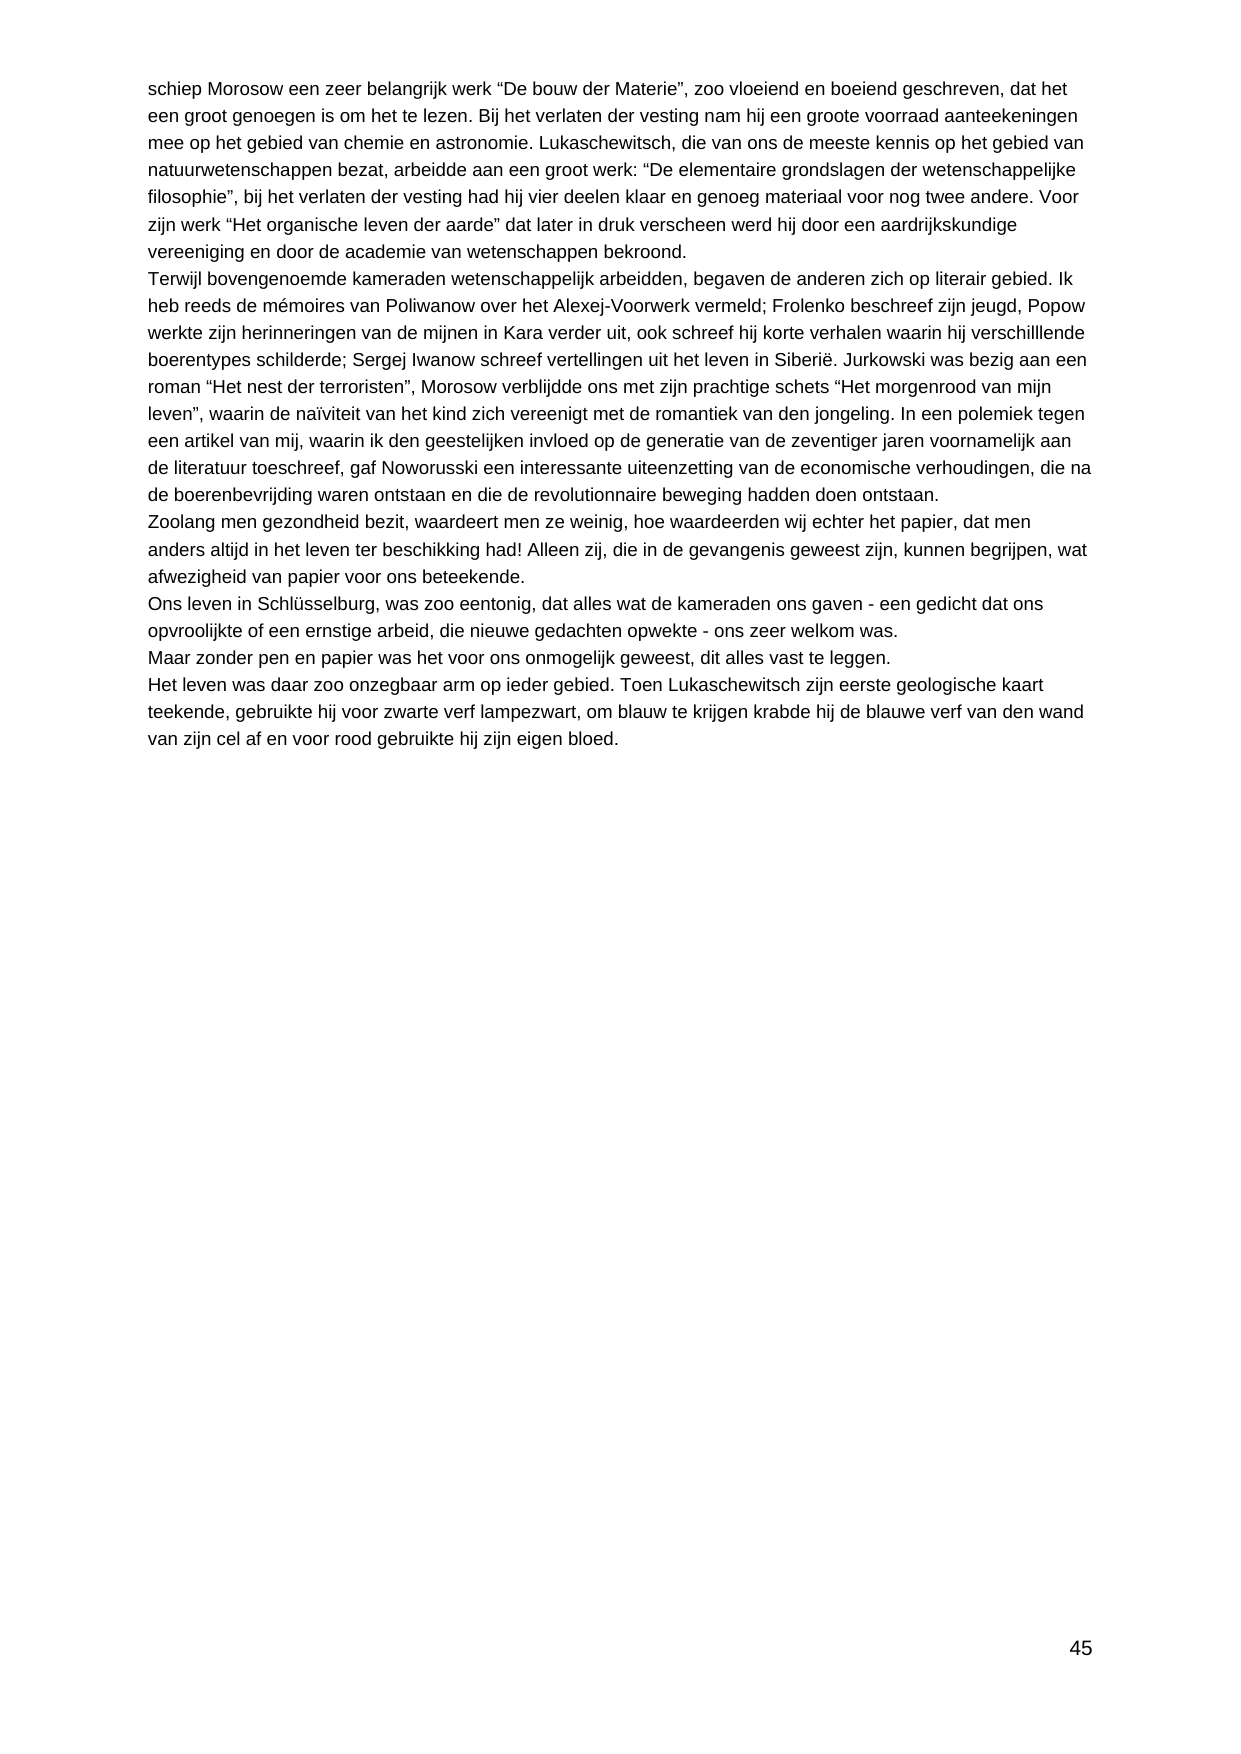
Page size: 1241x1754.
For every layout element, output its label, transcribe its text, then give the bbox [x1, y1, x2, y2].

text Terwijl bovengenoemde kameraden wetenschappelijk arbeidden, begaven de anderen zich op literair gebied. Ik heb reeds de mémoires van Poliwanow over het Alexej-Voorwerk vermeld; Frolenko beschreef zijn jeugd, Popow werkte zijn herinneringen van de mijnen in Kara verder uit, ook schreef hij korte verhalen waarin hij verschilllende boerentypes schilderde; Sergej Iwanow schreef vertellingen uit het leven in Siberië. Jurkowski was bezig aan een roman “Het nest der terroristen”, Morosow verblijdde ons met zijn prachtige schets “Het morgenrood van mijn leven”, waarin de naïviteit van het kind zich vereenigt met de romantiek van den jongeling. In een polemiek tegen een artikel van mij, waarin ik den geestelijken invloed op de generatie van de zeventiger jaren voornamelijk aan de literatuur toeschreef, gaf Noworusski een interessante uiteenzetting van de economische verhoudingen, die na de boerenbevrijding waren ontstaan en die de revolutionnaire beweging hadden doen ontstaan. [148, 263, 1093, 507]
text Zoolang men gezondheid bezit, waardeert men ze weinig, hoe waardeerden wij echter het papier, dat men anders altijd in het leven ter beschikking had! Alleen zij, die in de gevangenis geweest zijn, kunnen begrijpen, wat afwezigheid van papier voor ons beteekende. [148, 507, 1093, 588]
text schiep Morosow een zeer belangrijk werk “De bouw der Materie”, zoo vloeiend en boeiend geschreven, dat het een groot genoegen is om het te lezen. Bij het verlaten der vesting nam hij een groote voorraad aanteekeningen mee op het gebied van chemie en astronomie. Lukaschewitsch, die van ons de meeste kennis op het gebied van natuurwetenschappen bezat, arbeidde aan een groot werk: “De elementaire grondslagen der wetenschappelijke filosophie”, bij het verlaten der vesting had hij vier deelen klaar en genoeg materiaal voor nog twee andere. Voor zijn werk “Het organische leven der aarde” dat later in druk verscheen werd hij door een aardrijkskundige vereeniging en door de academie van wetenschappen bekroond. [148, 74, 1093, 263]
text Ons leven in Schlüsselburg, was zoo eentonig, dat alles wat de kameraden ons gaven - een gedicht dat ons opvroolijkte of een ernstige arbeid, die nieuwe gedachten opwekte - ons zeer welkom was. [148, 588, 1093, 643]
text Het leven was daar zoo onzegbaar arm op ieder gebied. Toen Lukaschewitsch zijn eerste geologische kaart teekende, gebruikte hij voor zwarte verf lampezwart, om blauw te krijgen krabde hij de blauwe verf van den wand van zijn cel af en voor rood gebruikte hij zijn eigen bloed. [148, 670, 1093, 751]
text Maar zonder pen en papier was het voor ons onmogelijk geweest, dit alles vast te leggen. [148, 643, 1093, 670]
